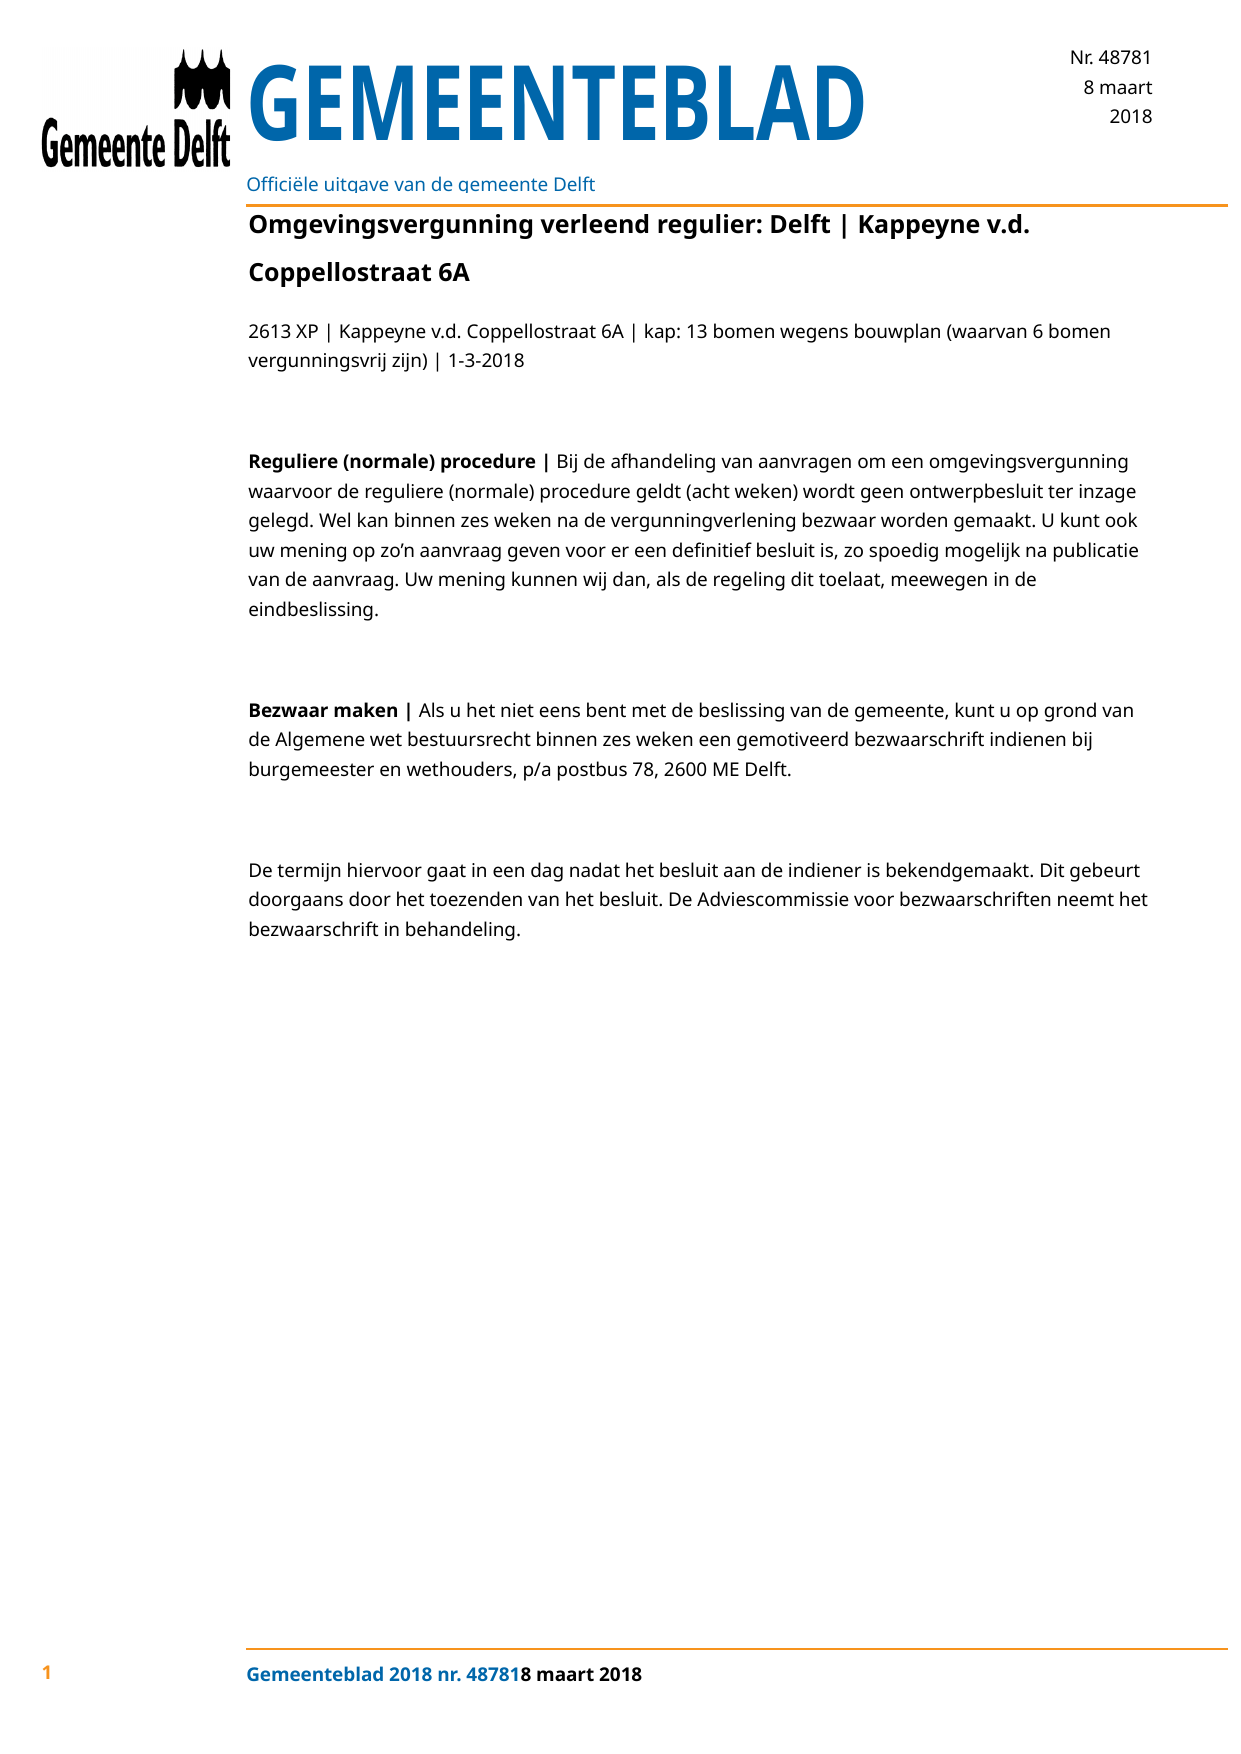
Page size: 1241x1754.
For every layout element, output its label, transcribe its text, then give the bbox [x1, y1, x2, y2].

text Bezwaar maken | Als u het niet eens bent met de beslissing van de gemeente, kunt u op grond van de Algemene wet bestuursrecht binnen zes weken een gemotiveerd bezwaarschrift indienen bij burgemeester en wethouders, p/a postbus 78, 2600 ME Delft. [248, 697, 1152, 782]
text Omgevingsvergunning verleend regulier: Delft | Kappeyne v.d. Coppellostraat 6A [248, 207, 1152, 288]
text 2613 XP | Kappeyne v.d. Coppellostraat 6A | kap: 13 bomen wegens bouwplan (waarvan 6 bomen vergunningsvrij zijn) | 1-3-2018 [248, 318, 1152, 373]
picture [41, 47, 231, 172]
text De termijn hiervoor gaat in een dag nadat het besluit aan de indiener is bekendgemaakt. Dit gebeurt doorgaans door het toezenden van het besluit. De Adviescommissie voor bezwaarschriften neemt het bezwaarschrift in behandeling. [248, 857, 1152, 942]
text Reguliere (normale) procedure | Bij de afhandeling van aanvragen om een omgevingsvergunning waarvoor de reguliere (normale) procedure geldt (acht weken) wordt geen ontwerpbesluit ter inzage gelegd. Wel kan binnen zes weken na de vergunningverlening bezwaar worden gemaakt. U kunt ook uw mening op zo’n aanvraag geven voor er een definitief besluit is, zo spoedig mogelijk na publicatie van de aanvraag. Uw mening kunnen wij dan, als de regeling dit toelaat, meewegen in de eindbeslissing. [248, 448, 1152, 622]
